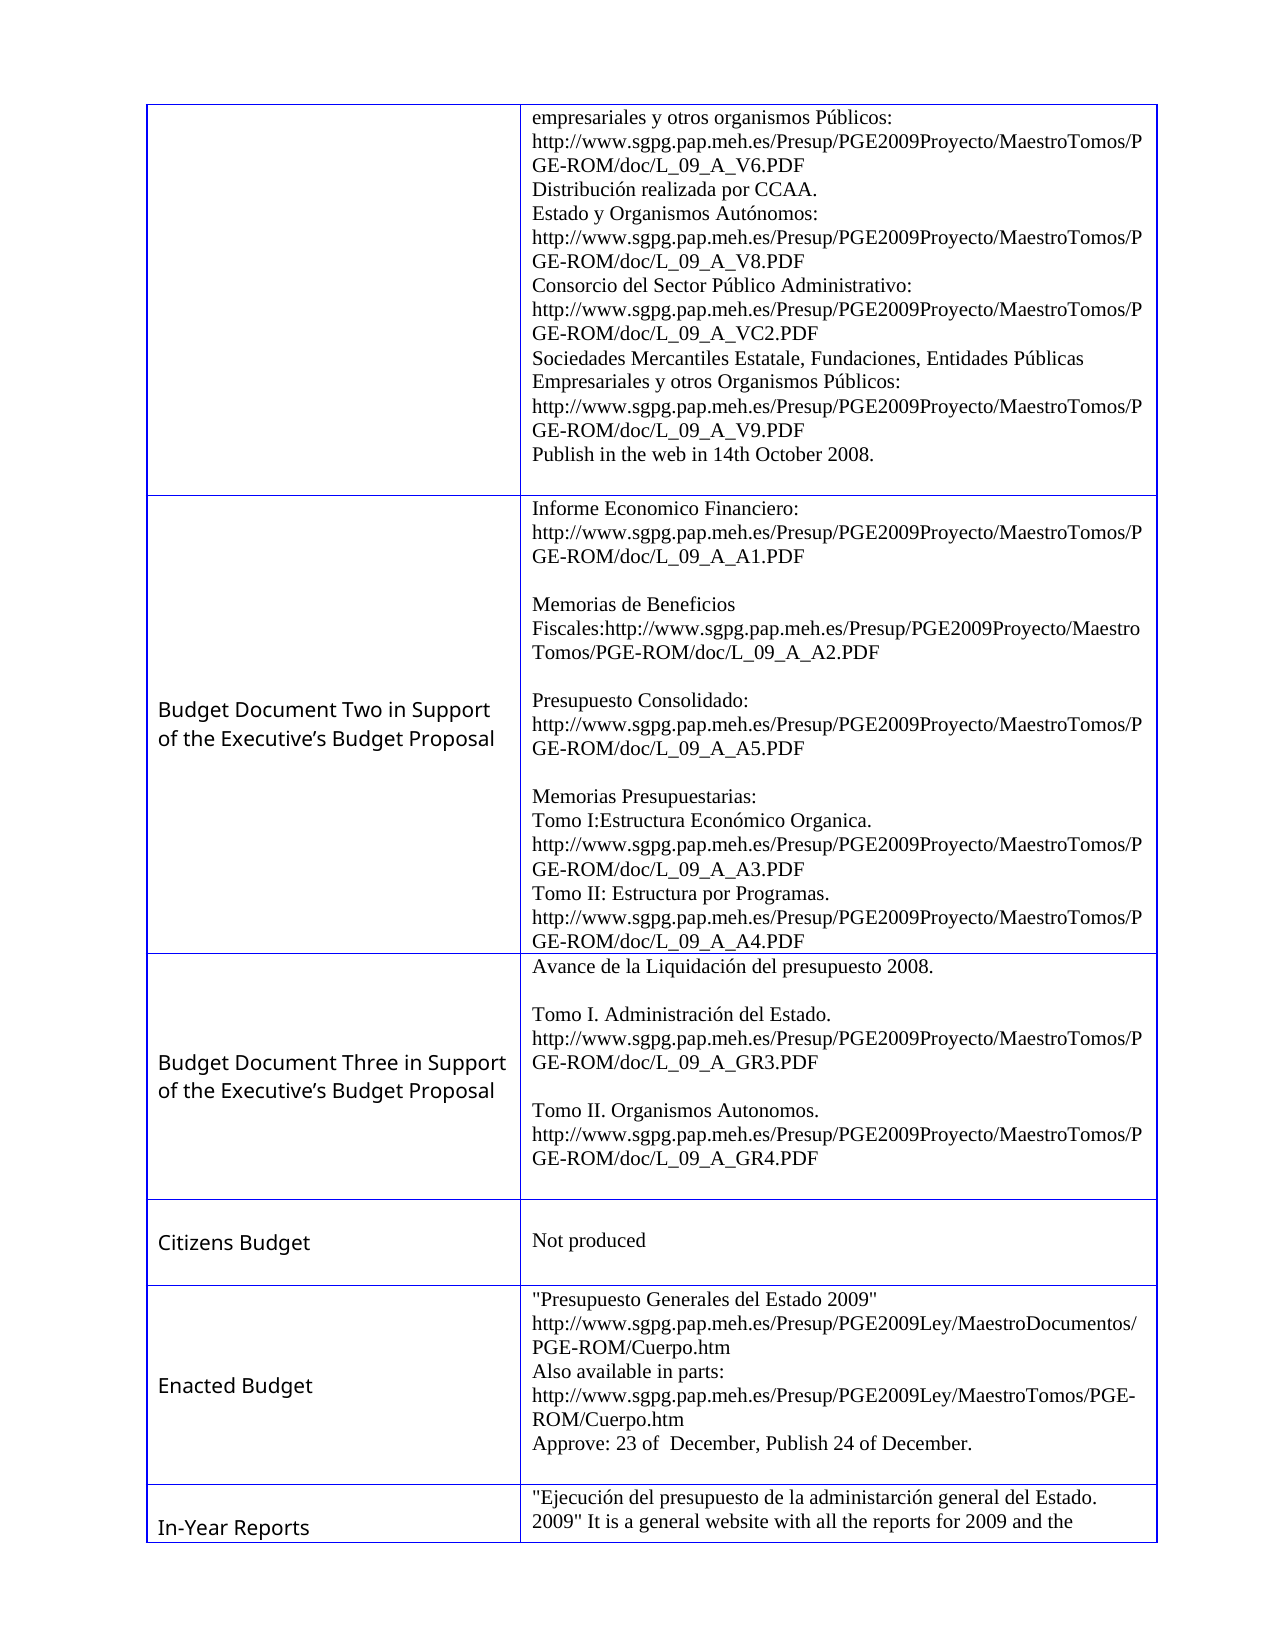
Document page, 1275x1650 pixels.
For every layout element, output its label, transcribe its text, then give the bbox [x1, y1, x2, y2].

table_cell Budget Document Three in Support of the Executive’s Budget Proposal [148, 954, 520, 1199]
table_cell Enacted Budget [148, 1286, 520, 1484]
table_cell "Ejecución del presupuesto de la administarción general del Estado. 2009" It is a general website with all the reports for 2009 and the [521, 1485, 1156, 1542]
table_cell Informe Economico Financiero: http://www.sgpg.pap.meh.es/Presup/PGE2009Proyecto/MaestroTomos/PGE-ROM/doc/L_09_A_A1.PDF Memorias de Beneficios Fiscales:http://www.sgpg.pap.meh.es/Presup/PGE2009Proyecto/MaestroTomos/PGE-ROM/doc/L_09_A_A2.PDF Presupuesto Consolidado: http://www.sgpg.pap.meh.es/Presup/PGE2009Proyecto/MaestroTomos/PGE-ROM/doc/L_09_A_A5.PDF Memorias Presupuestarias: Tomo I:Estructura Económico Organica. http://www.sgpg.pap.meh.es/Presup/PGE2009Proyecto/MaestroTomos/PGE-ROM/doc/L_09_A_A3.PDF Tomo II: Estructura por Programas. http://www.sgpg.pap.meh.es/Presup/PGE2009Proyecto/MaestroTomos/PGE-ROM/doc/L_09_A_A4.PDF [521, 496, 1156, 953]
table_cell Citizens Budget [148, 1200, 520, 1285]
table_cell "Presupuesto Generales del Estado 2009" http://www.sgpg.pap.meh.es/Presup/PGE2009Ley/MaestroDocumentos/PGE-ROM/Cuerpo.htm Also available in parts: http://www.sgpg.pap.meh.es/Presup/PGE2009Ley/MaestroTomos/PGE-ROM/Cuerpo.htm Approve: 23 of December, Publish 24 of December. [521, 1286, 1156, 1484]
table_cell Budget Document Two in Support of the Executive’s Budget Proposal [148, 496, 520, 953]
table_cell [148, 105, 520, 494]
table_cell Avance de la Liquidación del presupuesto 2008. Tomo I. Administración del Estado. http://www.sgpg.pap.meh.es/Presup/PGE2009Proyecto/MaestroTomos/PGE-ROM/doc/L_09_A_GR3.PDF Tomo II. Organismos Autonomos. http://www.sgpg.pap.meh.es/Presup/PGE2009Proyecto/MaestroTomos/PGE-ROM/doc/L_09_A_GR4.PDF [521, 954, 1156, 1199]
table_cell Not produced [521, 1200, 1156, 1285]
table_cell empresariales y otros organismos Públicos: http://www.sgpg.pap.meh.es/Presup/PGE2009Proyecto/MaestroTomos/PGE-ROM/doc/L_09_A_V6.PDF Distribución realizada por CCAA. Estado y Organismos Autónomos: http://www.sgpg.pap.meh.es/Presup/PGE2009Proyecto/MaestroTomos/PGE-ROM/doc/L_09_A_V8.PDF Consorcio del Sector Público Administrativo: http://www.sgpg.pap.meh.es/Presup/PGE2009Proyecto/MaestroTomos/PGE-ROM/doc/L_09_A_VC2.PDF Sociedades Mercantiles Estatale, Fundaciones, Entidades Públicas Empresariales y otros Organismos Públicos: http://www.sgpg.pap.meh.es/Presup/PGE2009Proyecto/MaestroTomos/PGE-ROM/doc/L_09_A_V9.PDF Publish in the web in 14th October 2008. [521, 105, 1156, 494]
table_cell In-Year Reports [148, 1485, 520, 1542]
